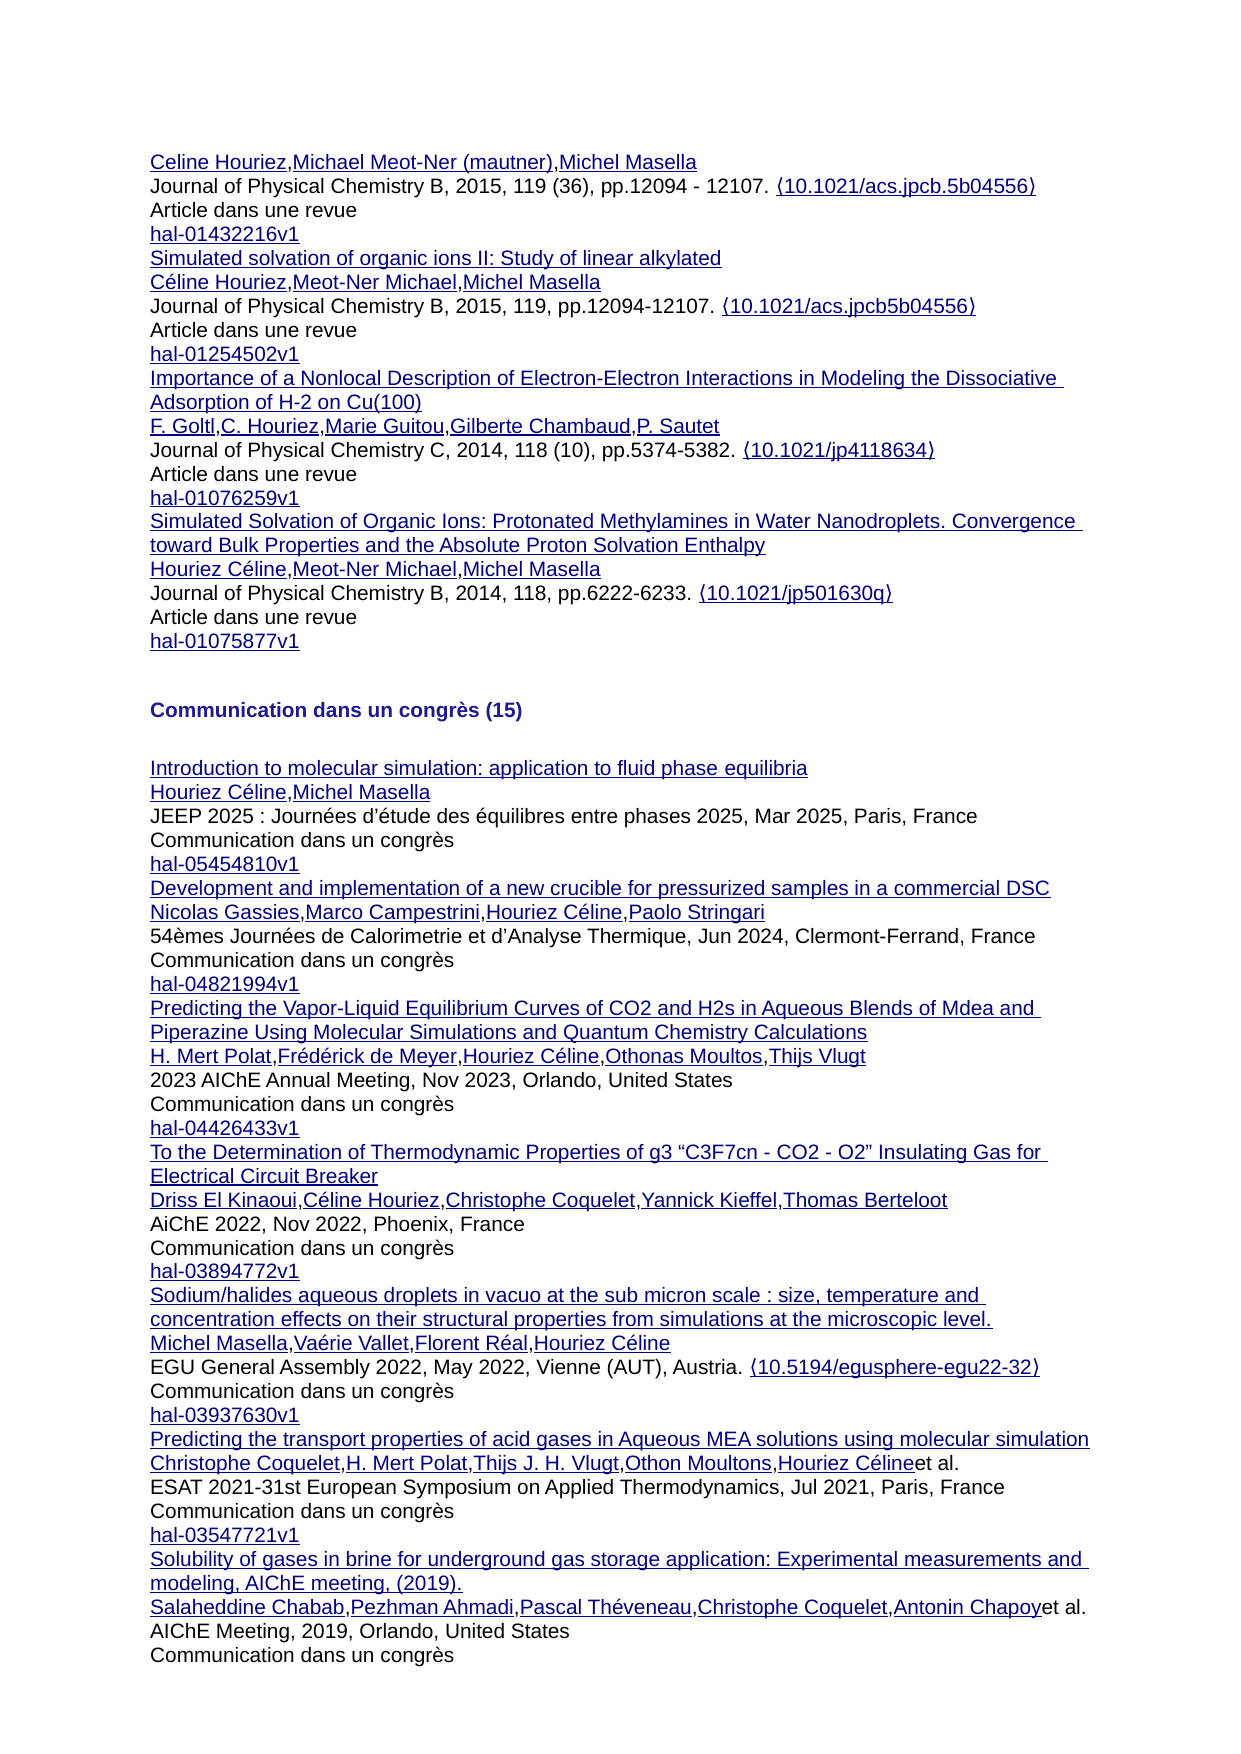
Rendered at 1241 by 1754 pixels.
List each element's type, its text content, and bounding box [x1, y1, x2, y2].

table_cell Development and implementation of a new crucible for pressurized samples in a commercial DSC Nicolas Gassies,Marco Campestrini,Houriez Céline,Paolo Stringari 54èmes Journées de Calorimetrie et d’Analyse Thermique, Jun 2024, Clermont-Ferrand, France Communication dans un congrès hal-04821994v1 [150, 876, 1090, 996]
table_header Introduction to molecular simulation: application to fluid phase equilibria Houriez Céline,Michel Masella JEEP 2025 : Journées d’étude des équilibres entre phases 2025, Mar 2025, Paris, France Communication dans un congrès hal-05454810v1 [150, 756, 1090, 876]
table_cell To the Determination of Thermodynamic Properties of g3 “C3F7cn - CO2 - O2” Insulating Gas for Electrical Circuit Breaker Driss El Kinaoui,Céline Houriez,Christophe Coquelet,Yannick Kieffel,Thomas Berteloot AiChE 2022, Nov 2022, Phoenix, France Communication dans un congrès hal-03894772v1 [150, 1140, 1090, 1283]
table_cell Predicting the transport properties of acid gases in Aqueous MEA solutions using molecular simulation [150, 1427, 1090, 1448]
table_cell Simulated Solvation of Organic Ions: Protonated Methylamines in Water Nanodroplets. Convergence toward Bulk Properties and the Absolute Proton Solvation Enthalpy Houriez Céline,Meot-Ner Michael,Michel Masella Journal of Physical Chemistry B, 2014, 118, pp.6222-6233. ⟨10.1021/jp501630q⟩ Article dans une revue hal-01075877v1 [150, 509, 1090, 653]
table_cell Christophe Coquelet,H. Mert Polat,Thijs J. H. Vlugt,Othon Moultons,Houriez Célineet al. ESAT 2021-31st European Symposium on Applied Thermodynamics, Jul 2021, Paris, France Communication dans un congrès hal-03547721v1 [150, 1449, 1090, 1547]
table_cell Sodium/halides aqueous droplets in vacuo at the sub micron scale : size, temperature and concentration effects on their structural properties from simulations at the microscopic level. Michel Masella,Vaérie Vallet,Florent Réal,Houriez Céline EGU General Assembly 2022, May 2022, Vienne (AUT), Austria. ⟨10.5194/egusphere-egu22-32⟩ Communication dans un congrès hal-03937630v1 [150, 1283, 1090, 1427]
table_cell Simulated solvation of organic ions II: Study of linear alkylated Céline Houriez,Meot-Ner Michael,Michel Masella Journal of Physical Chemistry B, 2015, 119, pp.12094-12107. ⟨10.1021/acs.jpcb5b04556⟩ Article dans une revue hal-01254502v1 [150, 246, 1090, 366]
subtitle Communication dans un congrès (15) [150, 698, 1090, 722]
table_cell Importance of a Nonlocal Description of Electron-Electron Interactions in Modeling the Dissociative Adsorption of H-2 on Cu(100) F. Goltl,C. Houriez,Marie Guitou,Gilberte Chambaud,P. Sautet Journal of Physical Chemistry C, 2014, 118 (10), pp.5374-5382. ⟨10.1021/jp4118634⟩ Article dans une revue hal-01076259v1 [150, 366, 1090, 509]
table_cell Predicting the Vapor-Liquid Equilibrium Curves of CO2 and H2s in Aqueous Blends of Mdea and Piperazine Using Molecular Simulations and Quantum Chemistry Calculations H. Mert Polat,Frédérick de Meyer,Houriez Céline,Othonas Moultos,Thijs Vlugt 2023 AIChE Annual Meeting, Nov 2023, Orlando, United States Communication dans un congrès hal-04426433v1 [150, 996, 1090, 1139]
table_cell Solubility of gases in brine for underground gas storage application: Experimental measurements and modeling, AIChE meeting, (2019). Salaheddine Chabab,Pezhman Ahmadi,Pascal Théveneau,Christophe Coquelet,Antonin Chapoyet al. AIChE Meeting, 2019, Orlando, United States Communication dans un congrès [150, 1547, 1090, 1667]
table_cell Celine Houriez,Michael Meot-Ner (mautner),Michel Masella Journal of Physical Chemistry B, 2015, 119 (36), pp.12094 - 12107. ⟨10.1021/acs.jpcb.5b04556⟩ Article dans une revue hal-01432216v1 [150, 150, 1090, 246]
